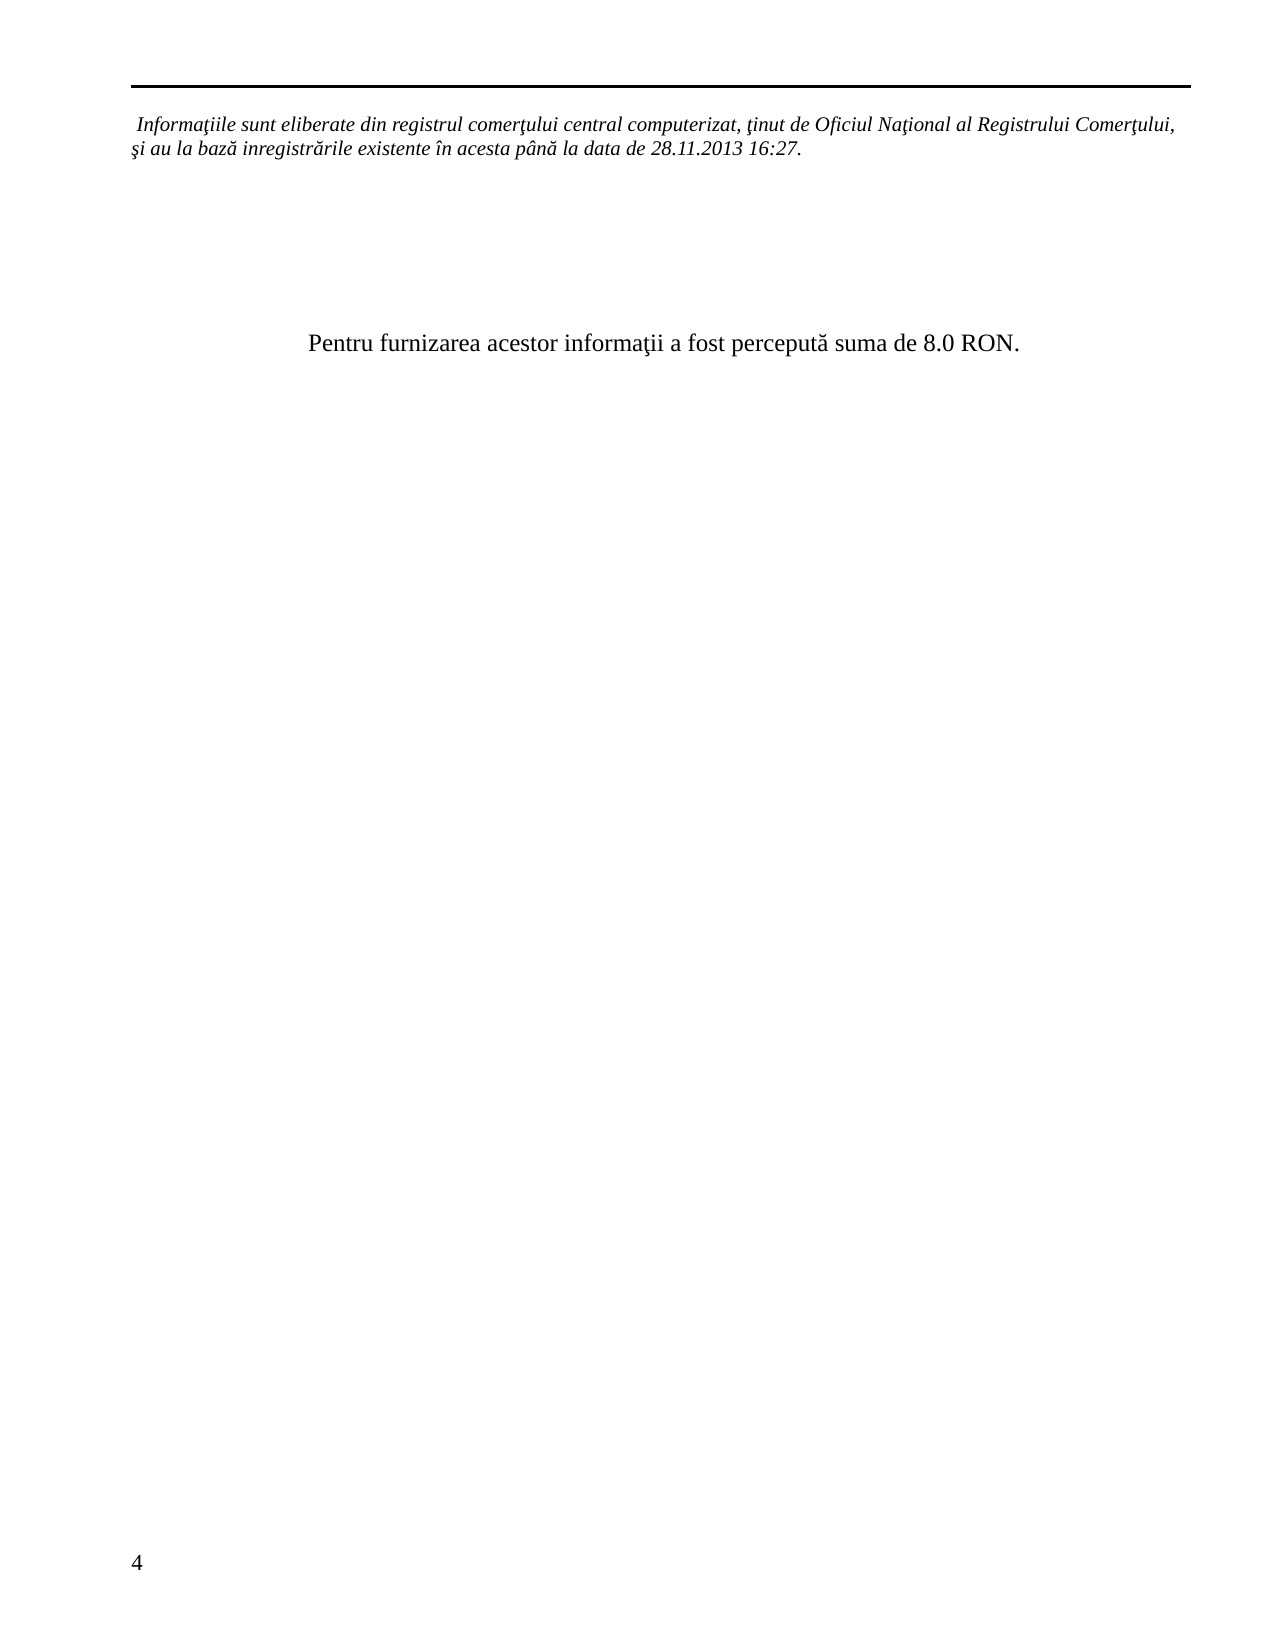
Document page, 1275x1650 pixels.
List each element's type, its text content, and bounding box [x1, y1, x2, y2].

text Pentru furnizarea acestor informaţii a fost percepută suma de 8.0 RON. [131, 328, 1191, 357]
text Informaţiile sunt eliberate din registrul comerţului central computerizat, ţinut de Oficiul Naţional al Registrului Comerţului, şi au la bază inregistrările existente în acesta până la data de 28.11.2013 16:27. [131, 112, 1191, 160]
